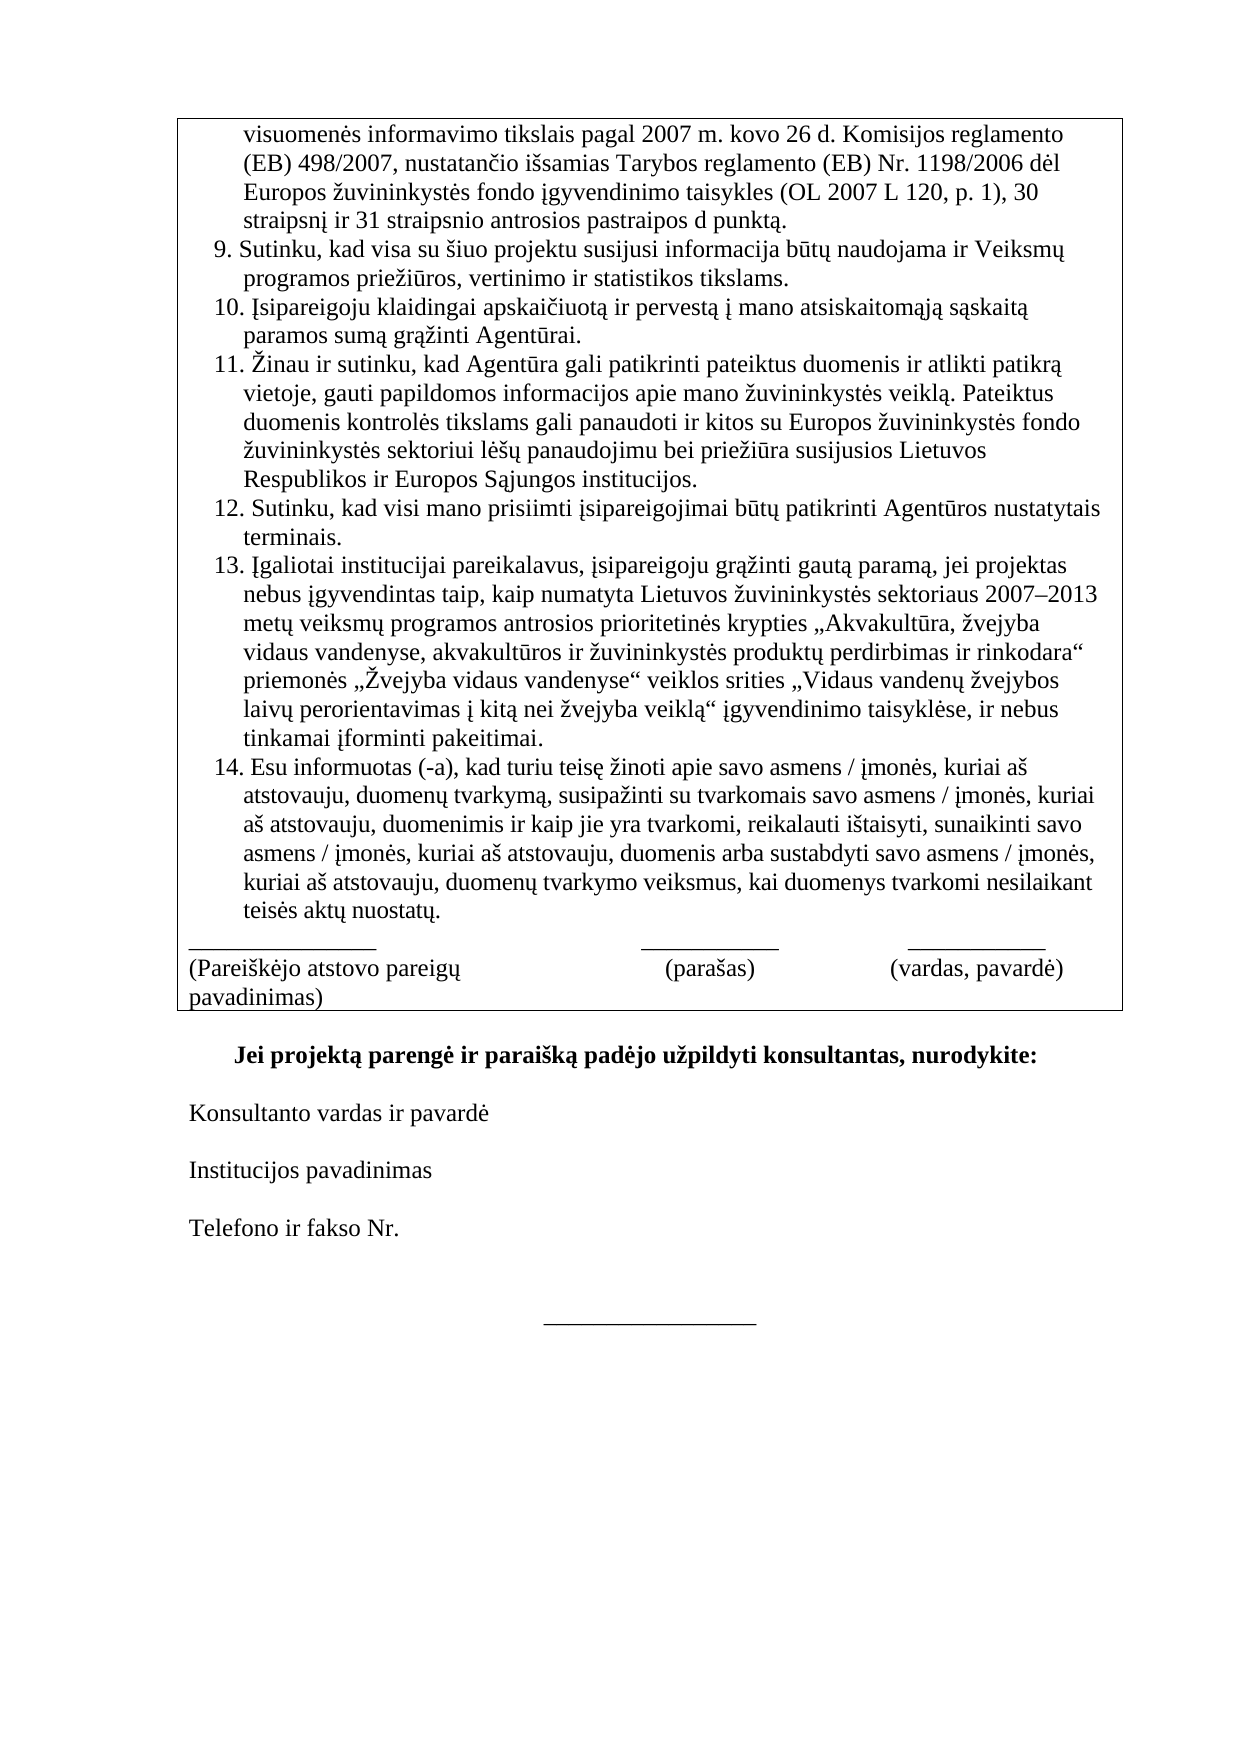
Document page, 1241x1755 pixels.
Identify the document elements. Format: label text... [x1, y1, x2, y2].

table_header visuomenės informavimo tikslais pagal 2007 m. kovo 26 d. Komisijos reglamento (EB) 498/2007, nustatančio išsamias Tarybos reglamento (EB) Nr. 1198/2006 dėl Europos žuvininkystės fondo įgyvendinimo taisykles (OL 2007 L 120, p. 1), 30 straipsnį ir 31 straipsnio antrosios pastraipos d punktą. 9. Sutinku, kad visa su šiuo projektu susijusi informacija būtų naudojama ir Veiksmų programos priežiūros, vertinimo ir statistikos tikslams. 10. Įsipareigoju klaidingai apskaičiuotą ir pervestą į mano atsiskaitomąją sąskaitą paramos sumą grąžinti Agentūrai. 11. Žinau ir sutinku, kad Agentūra gali patikrinti pateiktus duomenis ir atlikti patikrą vietoje, gauti papildomos informacijos apie mano žuvininkystės veiklą. Pateiktus duomenis kontrolės tikslams gali panaudoti ir kitos su Europos žuvininkystės fondo žuvininkystės sektoriui lėšų panaudojimu bei priežiūra susijusios Lietuvos Respublikos ir Europos Sąjungos institucijos. 12. Sutinku, kad visi mano prisiimti įsipareigojimai būtų patikrinti Agentūros nustatytais terminais. 13. Įgaliotai institucijai pareikalavus, įsipareigoju grąžinti gautą paramą, jei projektas nebus įgyvendintas taip, kaip numatyta Lietuvos žuvininkystės sektoriaus 2007–2013 metų veiksmų programos antrosios prioritetinės krypties „Akvakultūra, žvejyba vidaus vandenyse, akvakultūros ir žuvininkystės produktų perdirbimas ir rinkodara“ priemonės „Žvejyba vidaus vandenyse“ veiklos srities „Vidaus vandenų žvejybos laivų perorientavimas į kitą nei žvejyba veiklą“ įgyvendinimo taisyklėse, ir nebus tinkamai įforminti pakeitimai. 14. Esu informuotas (-a), kad turiu teisę žinoti apie savo asmens / įmonės, kuriai aš atstovauju, duomenų tvarkymą, susipažinti su tvarkomais savo asmens / įmonės, kuriai aš atstovauju, duomenimis ir kaip jie yra tvarkomi, reikalauti ištaisyti, sunaikinti savo asmens / įmonės, kuriai aš atstovauju, duomenis arba sustabdyti savo asmens / įmonės, kuriai aš atstovauju, duomenų tvarkymo veiksmus, kai duomenys tvarkomi nesilaikant teisės aktų nuostatų. [178, 119, 1122, 924]
text _________________ [177, 1299, 1122, 1328]
table_header Konsultanto vardas ir pavardė Institucijos pavadinimas Telefono ir fakso Nr. [177, 1098, 1122, 1270]
table_cell _______________ (Pareiškėjo atstovo pareigų pavadinimas) [178, 924, 588, 1010]
table_cell ___________ (parašas) [588, 924, 831, 1010]
table_cell ___________ (vardas, pavardė) [831, 924, 1122, 1010]
text Jei projektą parengė ir paraišką padėjo užpildyti konsultantas, nurodykite: [177, 1040, 1122, 1069]
